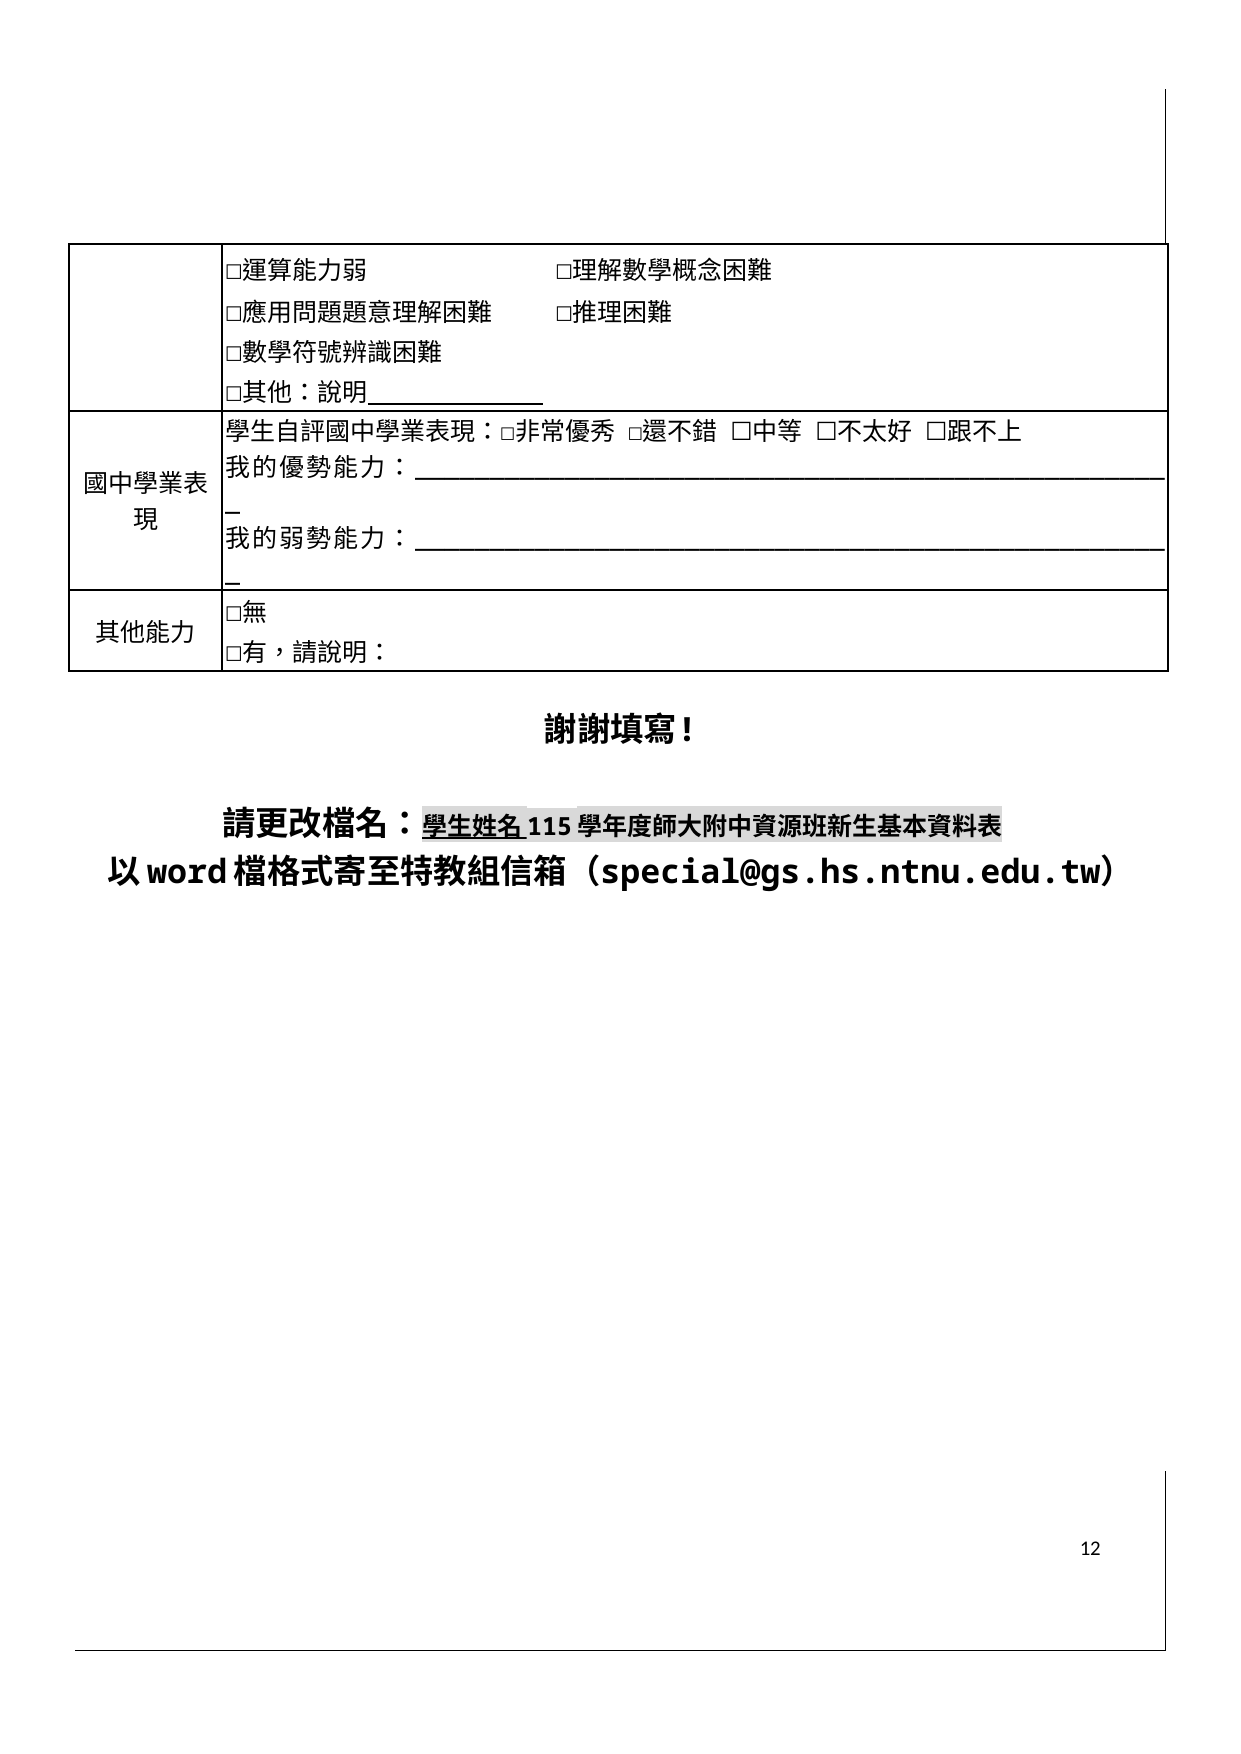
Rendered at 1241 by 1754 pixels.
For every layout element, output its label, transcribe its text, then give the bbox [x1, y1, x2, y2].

text 以word檔格式寄至特教組信箱（special@gs.hs.ntnu.edu.tw） [75, 844, 1165, 893]
text 請更改檔名：學生姓名115學年度師大附中資源班新生基本資料表 [75, 796, 1165, 844]
text 謝謝填寫! [75, 702, 1165, 751]
table_cell 學生自評國中學業表現：☐非常優秀 ☐還不錯 ☐中等 ☐不太好 ☐跟不上 我的優勢能力：___________________________________________________ 我的弱勢能力：___________________________________________________ [223, 412, 1167, 588]
table_cell [70, 245, 221, 409]
table_cell 國中學業表現 [70, 412, 221, 588]
table_cell 其他能力 [70, 591, 221, 670]
table_cell ☐無 ☐有，請說明： [223, 591, 1167, 670]
table_cell ☐運算能力弱 ☐理解數學概念困難 ☐應用問題題意理解困難 ☐推理困難 ☐數學符號辨識困難 ☐其他：說明 [223, 245, 1167, 409]
